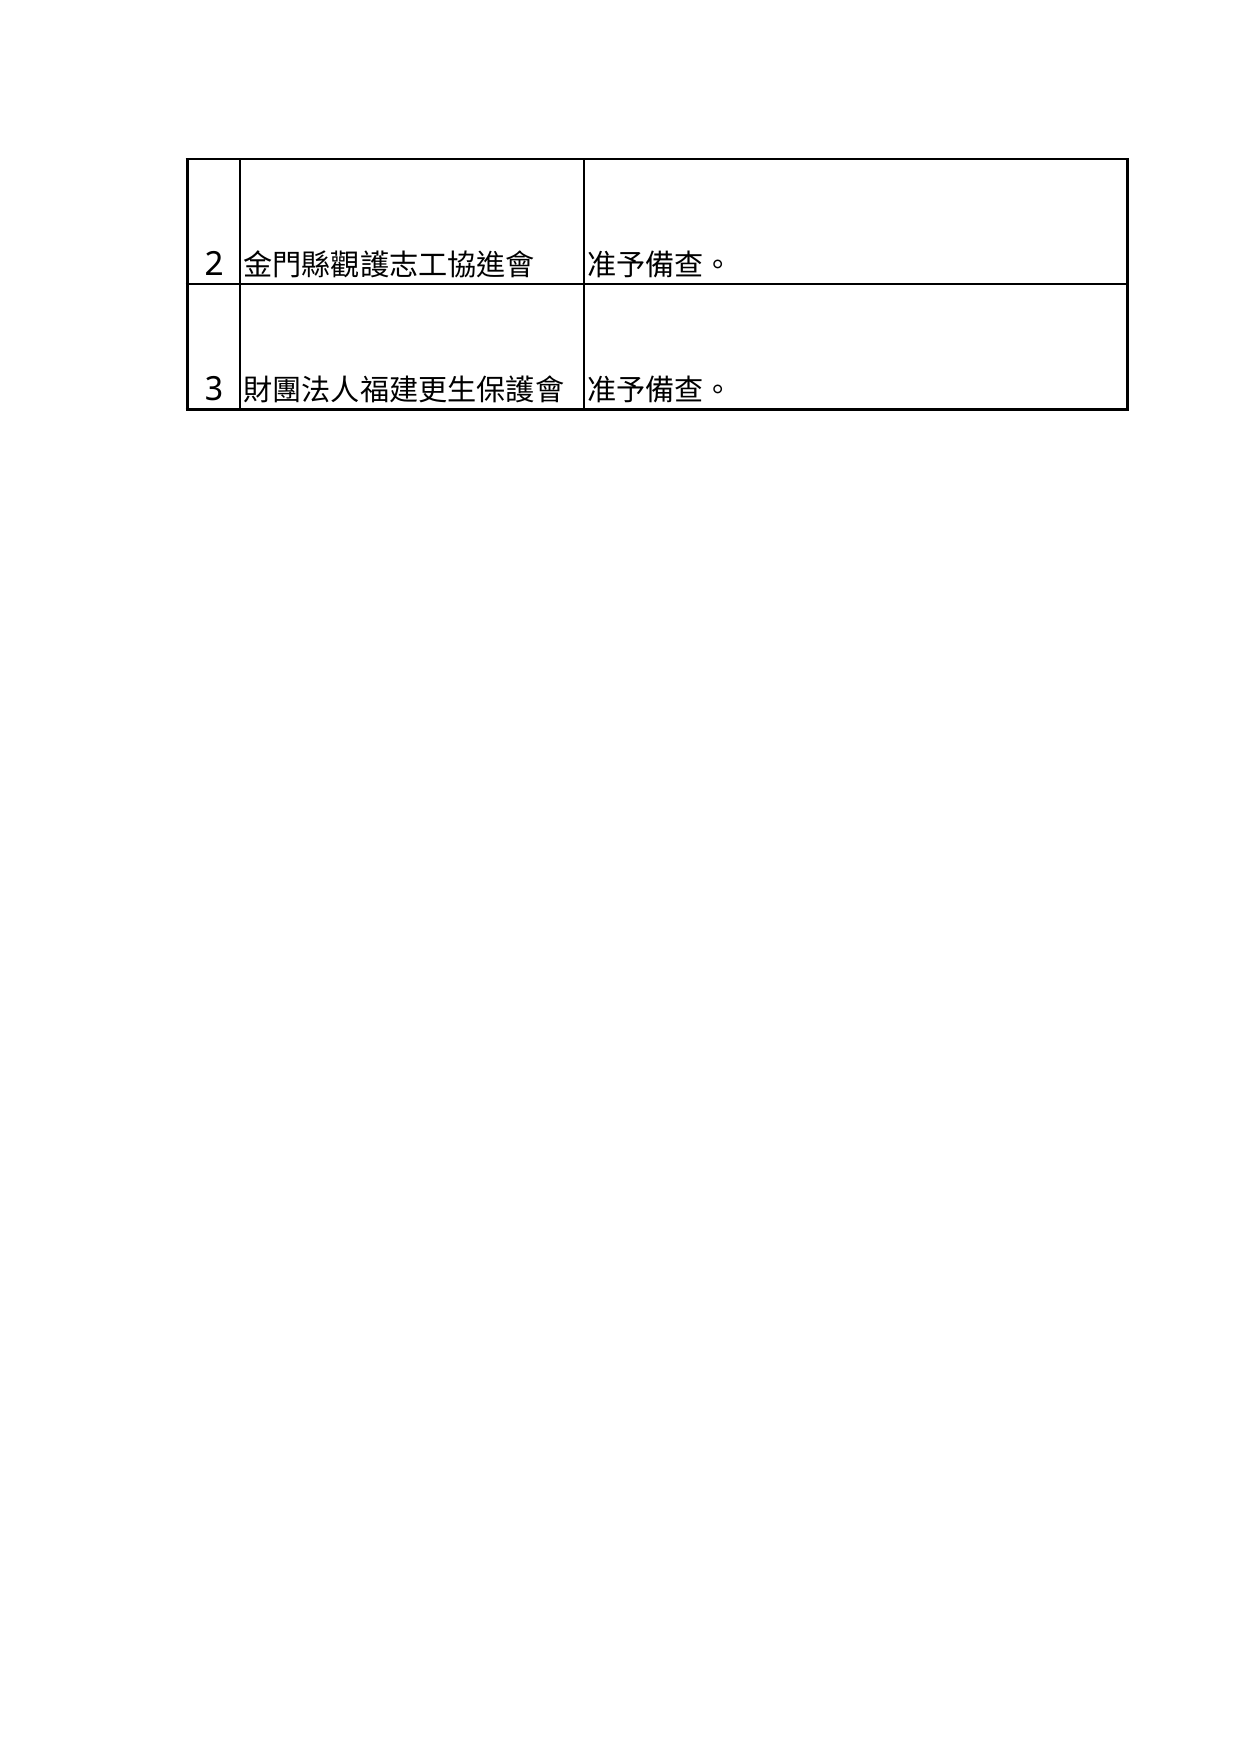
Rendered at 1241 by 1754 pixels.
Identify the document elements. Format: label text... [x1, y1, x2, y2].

table_cell 2 [189, 160, 239, 283]
table_cell 准予備查。 [585, 160, 1126, 283]
table_cell 3 [189, 285, 239, 408]
table_cell 財團法人福建更生保護會 [241, 285, 583, 408]
table_cell 准予備查。 [585, 285, 1126, 408]
table_cell 金門縣觀護志工協進會 [241, 160, 583, 283]
